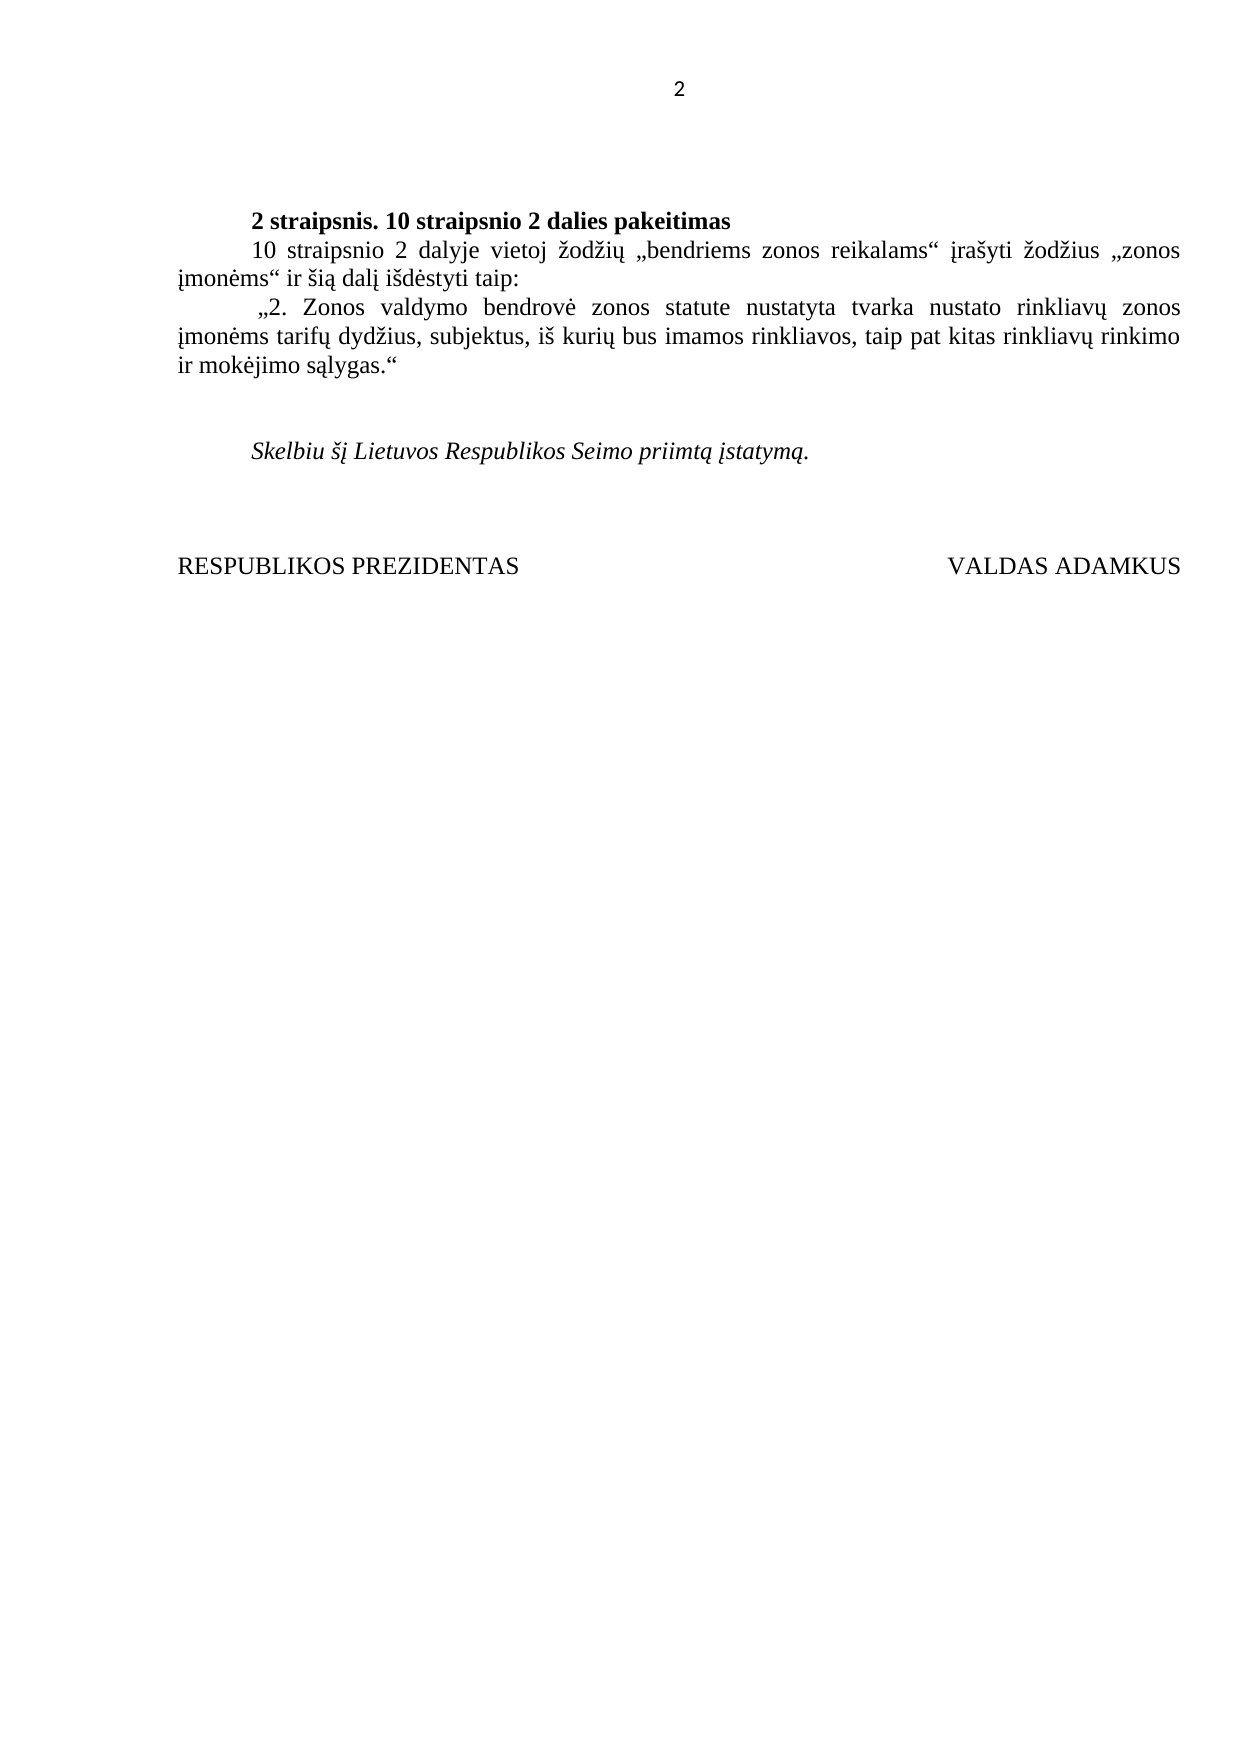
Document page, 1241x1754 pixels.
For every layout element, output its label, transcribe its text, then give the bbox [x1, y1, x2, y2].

text RESPUBLIKOS PREZIDENTAS VALDAS ADAMKUS [177, 551, 1181, 580]
text „2. Zonos valdymo bendrovė zonos statute nustatyta tvarka nustato rinkliavų zonos įmonėms tarifų dydžius, subjektus, iš kurių bus imamos rinkliavos, taip pat kitas rinkliavų rinkimo ir mokėjimo sąlygas.“ [177, 292, 1181, 378]
text 2 straipsnis. 10 straipsnio 2 dalies pakeitimas [177, 206, 1181, 235]
text 10 straipsnio 2 dalyje vietoj žodžių „bendriems zonos reikalams“ įrašyti žodžius „zonos įmonėms“ ir šią dalį išdėstyti taip: [177, 235, 1181, 292]
text Skelbiu šį Lietuvos Respublikos Seimo priimtą įstatymą. [177, 436, 1181, 465]
